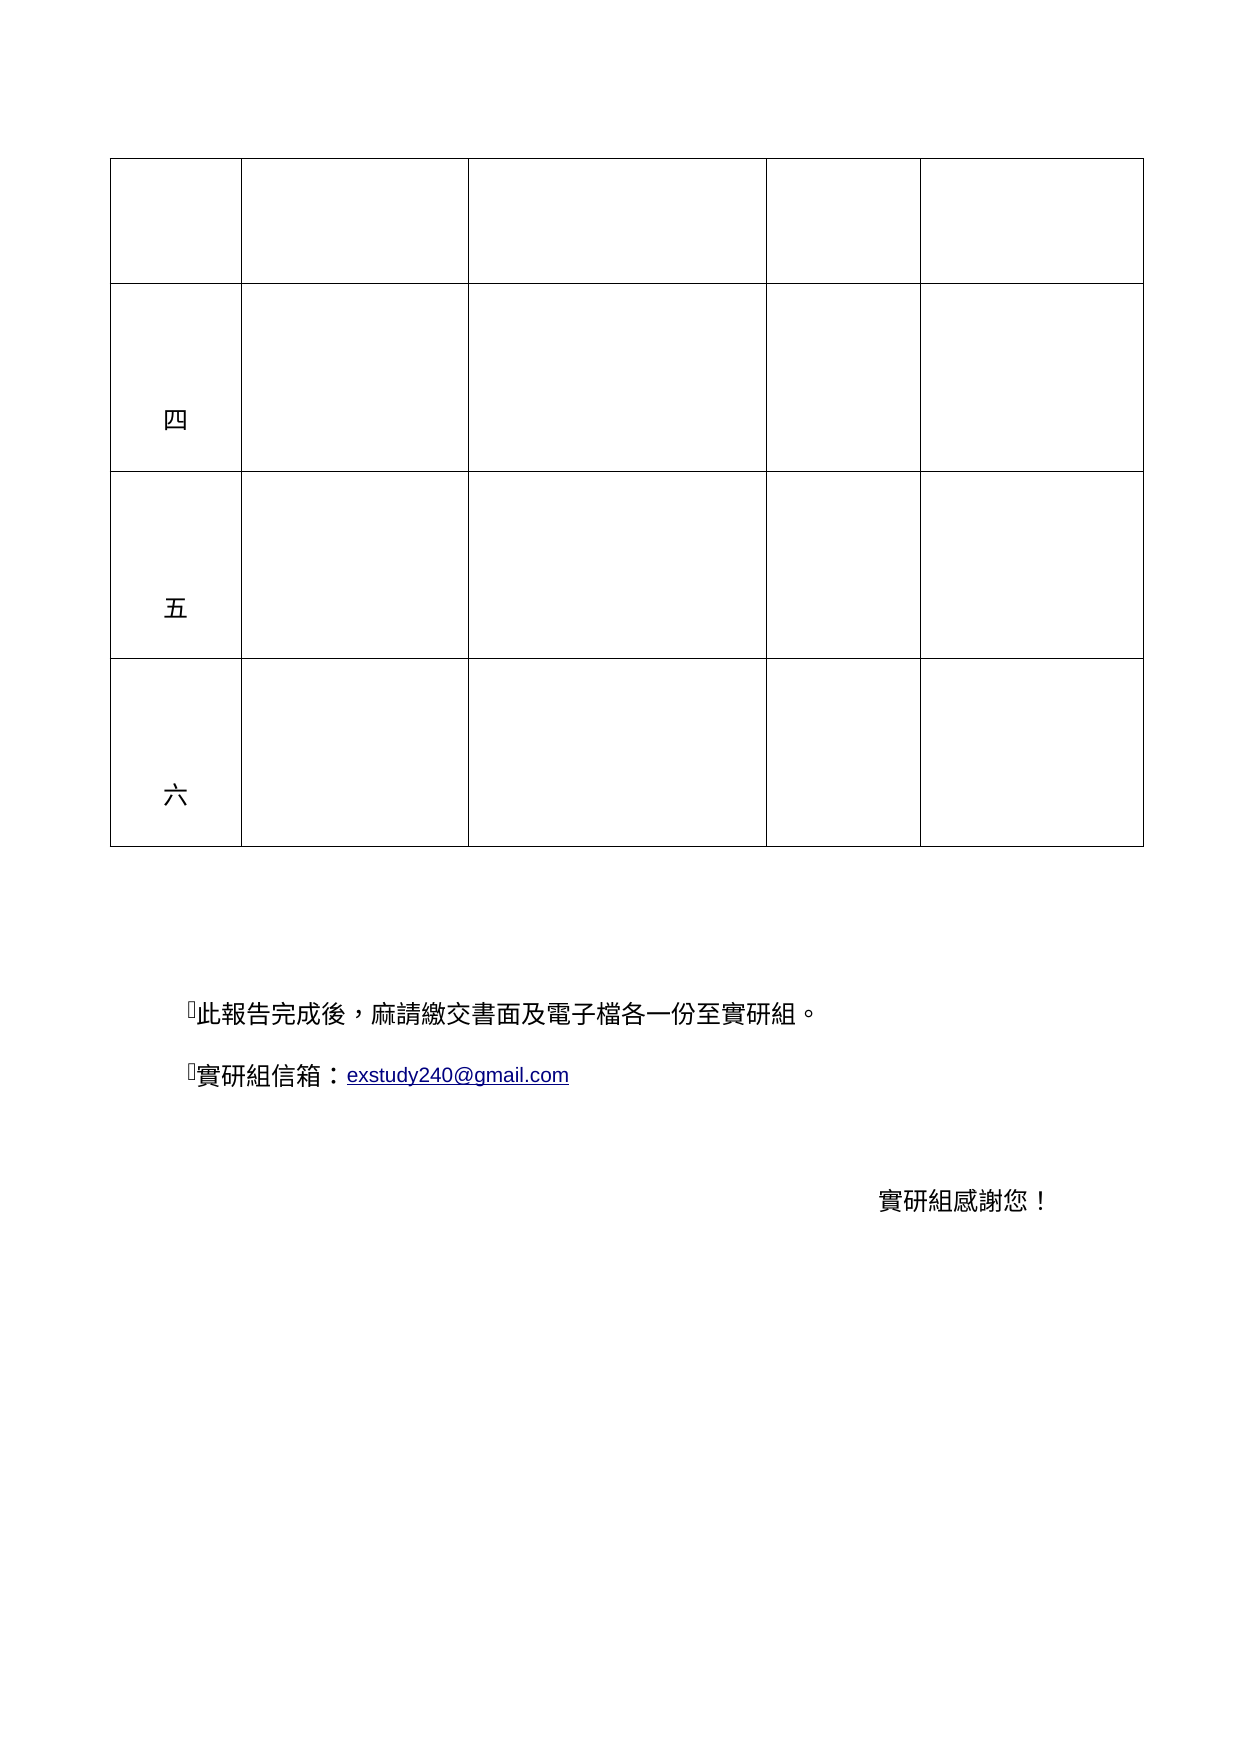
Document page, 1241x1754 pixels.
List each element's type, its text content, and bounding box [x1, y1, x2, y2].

table_cell [469, 472, 766, 658]
table_cell [767, 472, 920, 658]
text 實研組信箱：exstudy240@gmail.com [187, 1033, 1053, 1096]
table_cell [242, 472, 468, 658]
table_cell [767, 284, 920, 471]
table_cell [111, 159, 241, 283]
table_cell 六 [111, 659, 241, 846]
table_cell [767, 659, 920, 846]
table_cell [242, 284, 468, 471]
table_cell [921, 472, 1143, 658]
table_cell 四 [111, 284, 241, 471]
table_cell [921, 659, 1143, 846]
text 實研組感謝您！ [187, 1158, 1053, 1221]
table_cell [767, 159, 920, 283]
table_cell [921, 159, 1143, 283]
table_cell [242, 659, 468, 846]
table_cell [469, 159, 766, 283]
text 此報告完成後，麻請繳交書面及電子檔各一份至實研組。 [187, 971, 1053, 1033]
table_cell 五 [111, 472, 241, 658]
table_cell [469, 284, 766, 471]
table_cell [469, 659, 766, 846]
table_cell [242, 159, 468, 283]
table_cell [921, 284, 1143, 471]
